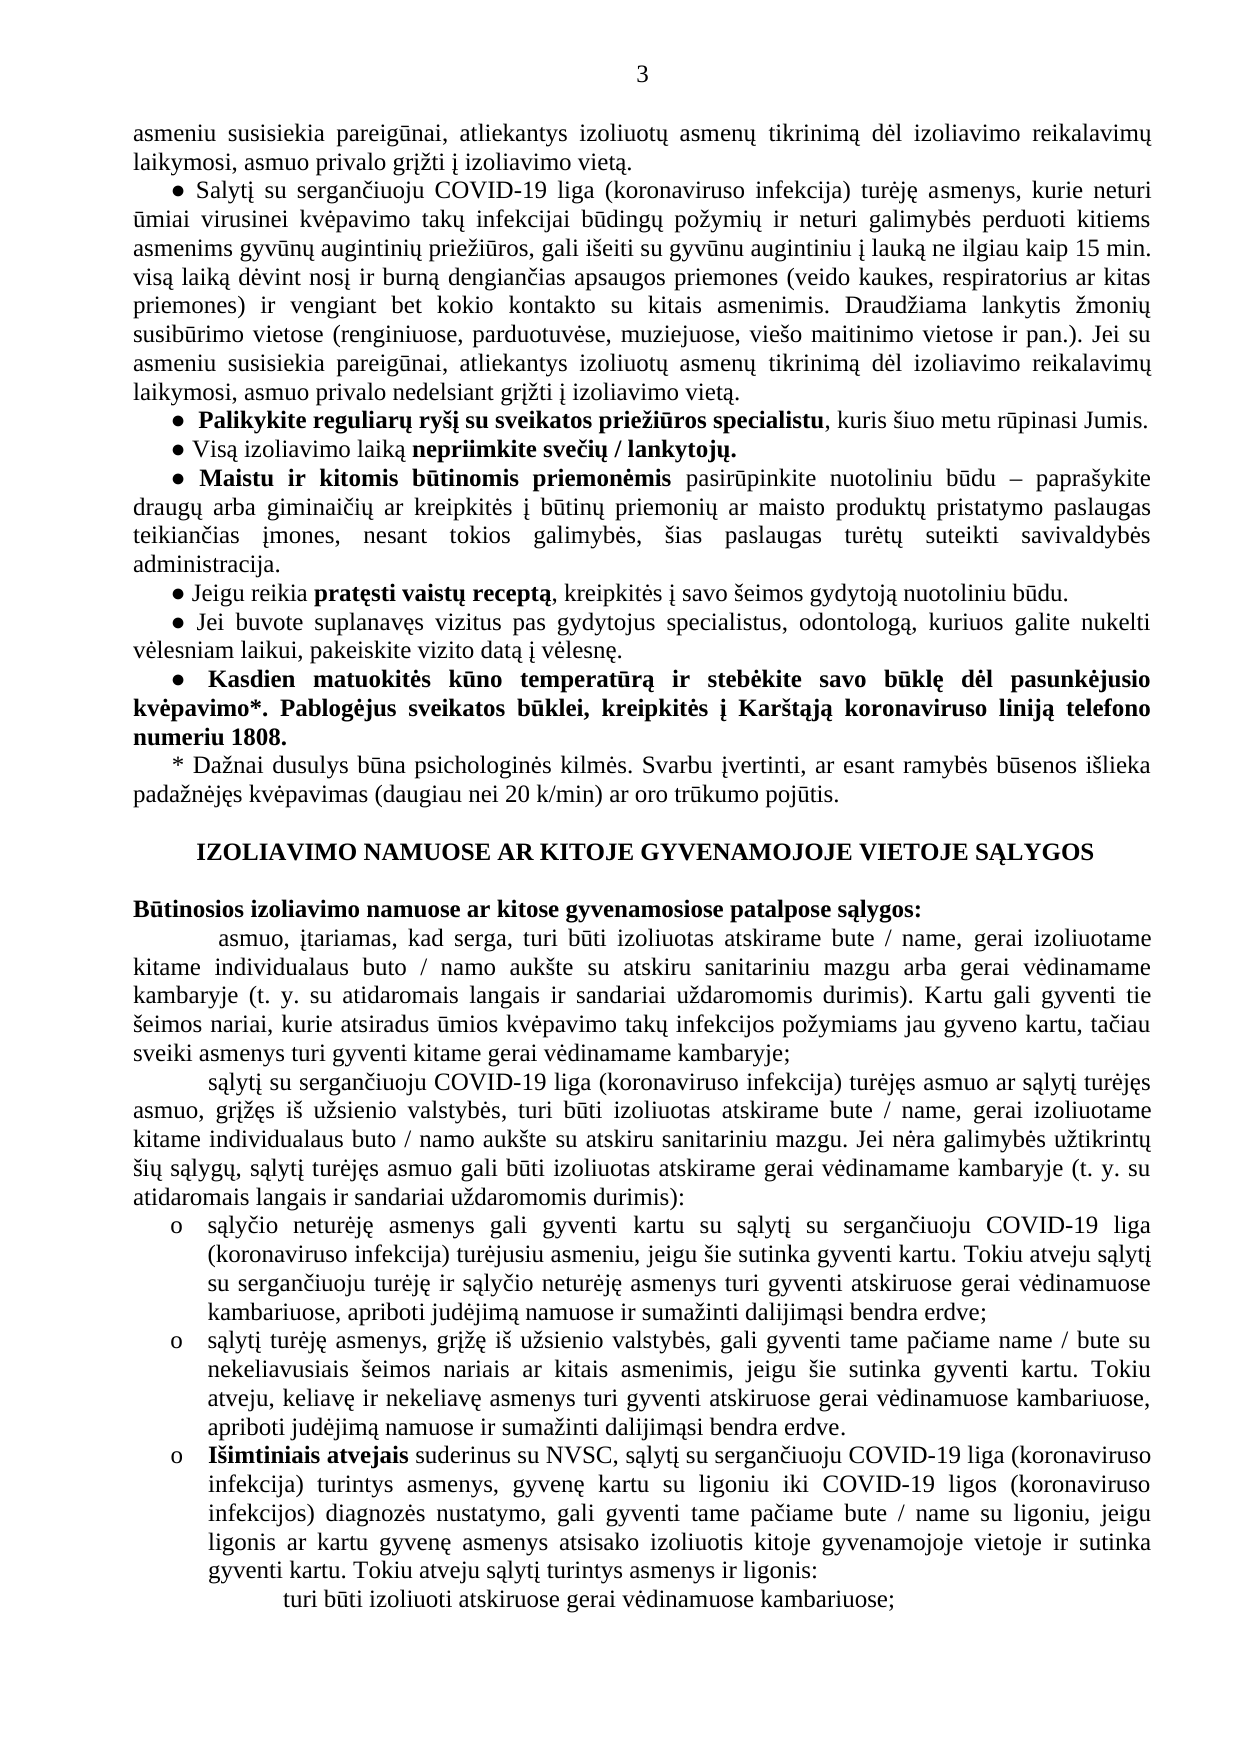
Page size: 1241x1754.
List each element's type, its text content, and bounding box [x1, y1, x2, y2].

text * Dažnai dusulys būna psichologinės kilmės. Svarbu įvertinti, ar esant ramybės būsenos išlieka padažnėjęs kvėpavimas (daugiau nei 20 k/min) ar oro trūkumo pojūtis. [133, 751, 1152, 808]
text ● Salytį su sergančiuoju COVID-19 liga (koronaviruso infekcija) turėję asmenys, kurie neturi ūmiai virusinei kvėpavimo takų infekcijai būdingų požymių ir neturi galimybės perduoti kitiems asmenims gyvūnų augintinių priežiūros, gali išeiti su gyvūnu augintiniu į lauką ne ilgiau kaip 15 min. visą laiką dėvint nosį ir burną dengiančias apsaugos priemones (veido kaukes, respiratorius ar kitas priemones) ir vengiant bet kokio kontakto su kitais asmenimis. Draudžiama lankytis žmonių susibūrimo vietose (renginiuose, parduotuvėse, muziejuose, viešo maitinimo vietose ir pan.). Jei su asmeniu susisiekia pareigūnai, atliekantys izoliuotų asmenų tikrinimą dėl izoliavimo reikalavimų laikymosi, asmuo privalo nedelsiant grįžti į izoliavimo vietą. [133, 176, 1152, 406]
text Būtinosios izoliavimo namuose ar kitose gyvenamosiose patalpose sąlygos: [133, 894, 1152, 923]
text izoliavimo namuose ar kitoje gyvenamojoje vietoje sąlygos [133, 837, 1152, 866]
text ● Visą izoliavimo laiką nepriimkite svečių / lankytojų. [133, 434, 1152, 463]
text  sąlytį su sergančiuoju COVID-19 liga (koronaviruso infekcija) turėjęs asmuo ar sąlytį turėjęs asmuo, grįžęs iš užsienio valstybės, turi būti izoliuotas atskirame bute / name, gerai izoliuotame kitame individualaus buto / namo aukšte su atskiru sanitariniu mazgu. Jei nėra galimybės užtikrintų šių sąlygų, sąlytį turėjęs asmuo gali būti izoliuotas atskirame gerai vėdinamame kambaryje (t. y. su atidaromais langais ir sandariai uždaromomis durimis): [133, 1067, 1152, 1211]
text  turi būti izoliuoti atskiruose gerai vėdinamuose kambariuose; [245, 1584, 1152, 1613]
text asmeniu susisiekia pareigūnai, atliekantys izoliuotų asmenų tikrinimą dėl izoliavimo reikalavimų laikymosi, asmuo privalo grįžti į izoliavimo vietą. [133, 118, 1152, 176]
text ● Jei buvote suplanavęs vizitus pas gydytojus specialistus, odontologą, kuriuos galite nukelti vėlesniam laikui, pakeiskite vizito datą į vėlesnę. [133, 607, 1152, 664]
text ● Jeigu reikia pratęsti vaistų receptą, kreipkitės į savo šeimos gydytoją nuotoliniu būdu. [170, 578, 1152, 607]
text o Išimtiniais atvejais suderinus su NVSC, sąlytį su sergančiuoju COVID-19 liga (koronaviruso infekcija) turintys asmenys, gyvenę kartu su ligoniu iki COVID-19 ligos (koronaviruso infekcijos) diagnozės nustatymo, gali gyventi tame pačiame bute / name su ligoniu, jeigu ligonis ar kartu gyvenę asmenys atsisako izoliuotis kitoje gyvenamojoje vietoje ir sutinka gyventi kartu. Tokiu atveju sąlytį turintys asmenys ir ligonis: [170, 1441, 1152, 1584]
text ● Kasdien matuokitės kūno temperatūrą ir stebėkite savo būklę dėl pasunkėjusio kvėpavimo*. Pablogėjus sveikatos būklei, kreipkitės į Karštąją koronaviruso liniją telefono numeriu 1808. [133, 664, 1152, 751]
text ● Palikykite reguliarų ryšį su sveikatos priežiūros specialistu, kuris šiuo metu rūpinasi Jumis. [133, 406, 1152, 434]
text ● Maistu ir kitomis būtinomis priemonėmis pasirūpinkite nuotoliniu būdu – paprašykite draugų arba giminaičių ar kreipkitės į būtinų priemonių ar maisto produktų pristatymo paslaugas teikiančias įmones, nesant tokios galimybės, šias paslaugas turėtų suteikti savivaldybės administracija. [133, 463, 1152, 578]
text  asmuo, įtariamas, kad serga, turi būti izoliuotas atskirame bute / name, gerai izoliuotame kitame individualaus buto / namo aukšte su atskiru sanitariniu mazgu arba gerai vėdinamame kambaryje (t. y. su atidaromais langais ir sandariai uždaromomis durimis). Kartu gali gyventi tie šeimos nariai, kurie atsiradus ūmios kvėpavimo takų infekcijos požymiams jau gyveno kartu, tačiau sveiki asmenys turi gyventi kitame gerai vėdinamame kambaryje; [133, 923, 1152, 1067]
text o sąlyčio neturėję asmenys gali gyventi kartu su sąlytį su sergančiuoju COVID-19 liga (koronaviruso infekcija) turėjusiu asmeniu, jeigu šie sutinka gyventi kartu. Tokiu atveju sąlytį su sergančiuoju turėję ir sąlyčio neturėję asmenys turi gyventi atskiruose gerai vėdinamuose kambariuose, apriboti judėjimą namuose ir sumažinti dalijimąsi bendra erdve; [170, 1211, 1152, 1326]
text o sąlytį turėję asmenys, grįžę iš užsienio valstybės, gali gyventi tame pačiame name / bute su nekeliavusiais šeimos nariais ar kitais asmenimis, jeigu šie sutinka gyventi kartu. Tokiu atveju, keliavę ir nekeliavę asmenys turi gyventi atskiruose gerai vėdinamuose kambariuose, apriboti judėjimą namuose ir sumažinti dalijimąsi bendra erdve. [170, 1326, 1152, 1441]
